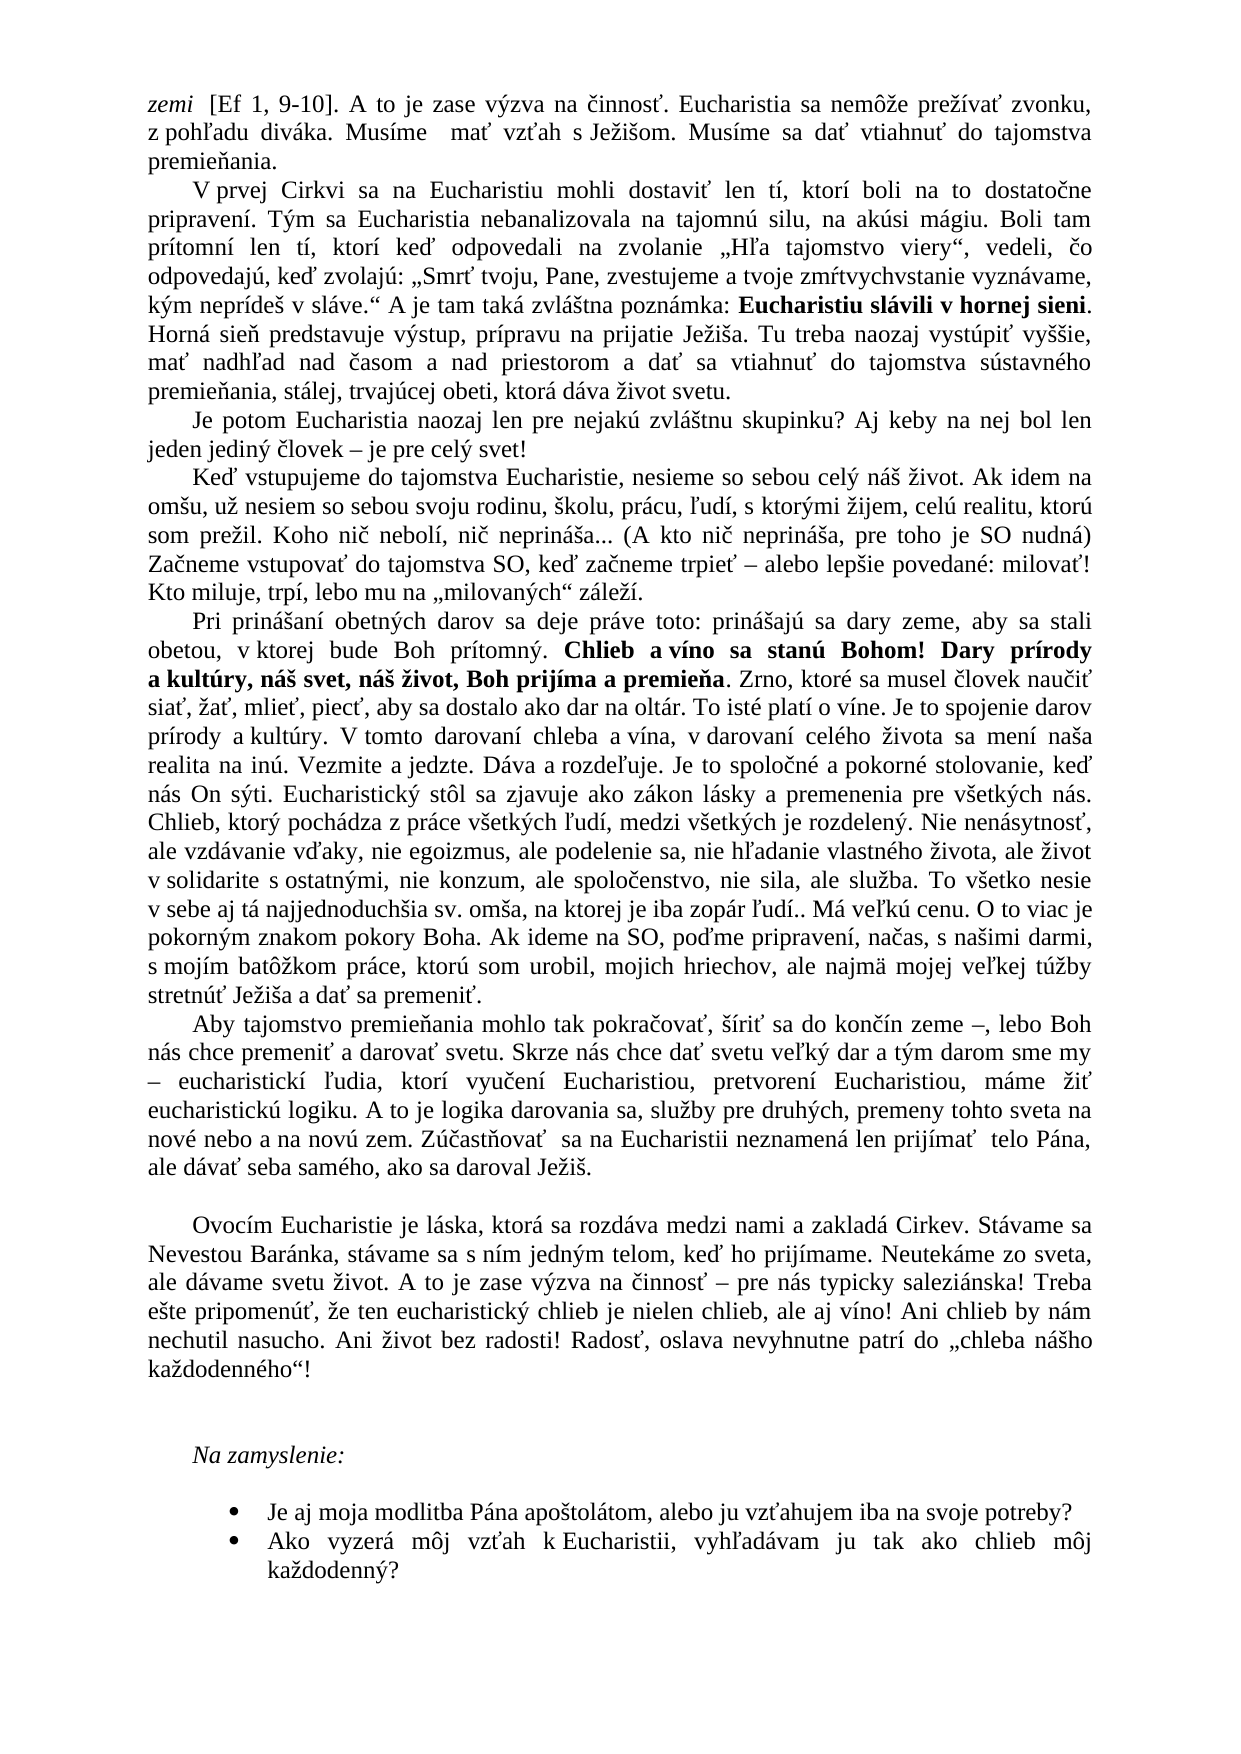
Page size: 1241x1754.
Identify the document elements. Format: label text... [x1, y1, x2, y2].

text Je potom Eucharistia naozaj len pre nejakú zvláštnu skupinku? Aj keby na nej bol len jeden jediný človek – je pre celý svet! [148, 405, 1093, 462]
list Ako vyzerá môj vzťah k Eucharistii, vyhľadávam ju tak ako chlieb môj každodenný? [229, 1526, 1093, 1584]
text Aby tajomstvo premieňania mohlo tak pokračovať, šíriť sa do končín zeme –, lebo Boh nás chce premeniť a darovať svetu. Skrze nás chce dať svetu veľký dar a tým darom sme my – eucharistickí ľudia, ktorí vyučení Eucharistiou, pretvorení Eucharistiou, máme žiť eucharistickú logiku. A to je logika darovania sa, služby pre druhých, premeny tohto sveta na nové nebo a na novú zem. Zúčastňovať sa na Eucharistii neznamená len prijímať telo Pána, ale dávať seba samého, ako sa daroval Ježiš. [148, 1009, 1093, 1181]
text V prvej Cirkvi sa na Eucharistiu mohli dostaviť len tí, ktorí boli na to dostatočne pripravení. Tým sa Eucharistia nebanalizovala na tajomnú silu, na akúsi mágiu. Boli tam prítomní len tí, ktorí keď odpovedali na zvolanie „Hľa tajomstvo viery“, vedeli, čo odpovedajú, keď zvolajú: „Smrť tvoju, Pane, zvestujeme a tvoje zmŕtvychvstanie vyznávame, kým neprídeš v sláve.“ A je tam taká zvláštna poznámka: Eucharistiu slávili v hornej sieni. Horná sieň predstavuje výstup, prípravu na prijatie Ježiša. Tu treba naozaj vystúpiť vyššie, mať nadhľad nad časom a nad priestorom a dať sa vtiahnuť do tajomstva sústavného premieňania, stálej, trvajúcej obeti, ktorá dáva život svetu. [148, 175, 1093, 405]
list Je aj moja modlitba Pána apoštolátom, alebo ju vzťahujem iba na svoje potreby? [229, 1497, 1093, 1526]
text Ovocím Eucharistie je láska, ktorá sa rozdáva medzi nami a zakladá Cirkev. Stávame sa Nevestou Baránka, stávame sa s ním jedným telom, keď ho prijímame. Neutekáme zo sveta, ale dávame svetu život. A to je zase výzva na činnosť – pre nás typicky saleziánska! Treba ešte pripomenúť, že ten eucharistický chlieb je nielen chlieb, ale aj víno! Ani chlieb by nám nechutil nasucho. Ani život bez radosti! Radosť, oslava nevyhnutne patrí do „chleba nášho každodenného“! [148, 1210, 1093, 1382]
text Na zamyslenie: [148, 1440, 1093, 1469]
text Keď vstupujeme do tajomstva Eucharistie, nesieme so sebou celý náš život. Ak idem na omšu, už nesiem so sebou svoju rodinu, školu, prácu, ľudí, s ktorými žijem, celú realitu, ktorú som prežil. Koho nič nebolí, nič neprináša... (A kto nič neprináša, pre toho je SO nudná) Začneme vstupovať do tajomstva SO, keď začneme trpieť – alebo lepšie povedané: milovať! Kto miluje, trpí, lebo mu na „milovaných“ záleží. [148, 462, 1093, 606]
text Pri prinášaní obetných darov sa deje práve toto: prinášajú sa dary zeme, aby sa stali obetou, v ktorej bude Boh prítomný. Chlieb a víno sa stanú Bohom! Dary prírody a kultúry, náš svet, náš život, Boh prijíma a premieňa. Zrno, ktoré sa musel človek naučiť siať, žať, mlieť, piecť, aby sa dostalo ako dar na oltár. To isté platí o víne. Je to spojenie darov prírody a kultúry. V tomto darovaní chleba a vína, v darovaní celého života sa mení naša realita na inú. Vezmite a jedzte. Dáva a rozdeľuje. Je to spoločné a pokorné stolovanie, keď nás On sýti. Eucharistický stôl sa zjavuje ako zákon lásky a premenenia pre všetkých nás. Chlieb, ktorý pochádza z práce všetkých ľudí, medzi všetkých je rozdelený. Nie nenásytnosť, ale vzdávanie vďaky, nie egoizmus, ale podelenie sa, nie hľadanie vlastného života, ale život v solidarite s ostatnými, nie konzum, ale spoločenstvo, nie sila, ale služba. To všetko nesie v sebe aj tá najjednoduchšia sv. omša, na ktorej je iba zopár ľudí.. Má veľkú cenu. O to viac je pokorným znakom pokory Boha. Ak ideme na SO, poďme pripravení, načas, s našimi darmi, s mojím batôžkom práce, ktorú som urobil, mojich hriechov, ale najmä mojej veľkej túžby stretnúť Ježiša a dať sa premeniť. [148, 606, 1093, 1009]
text zemi [Ef 1, 9-10]. A to je zase výzva na činnosť. Eucharistia sa nemôže prežívať zvonku, z pohľadu diváka. Musíme mať vzťah s Ježišom. Musíme sa dať vtiahnuť do tajomstva premieňania. [148, 89, 1093, 175]
